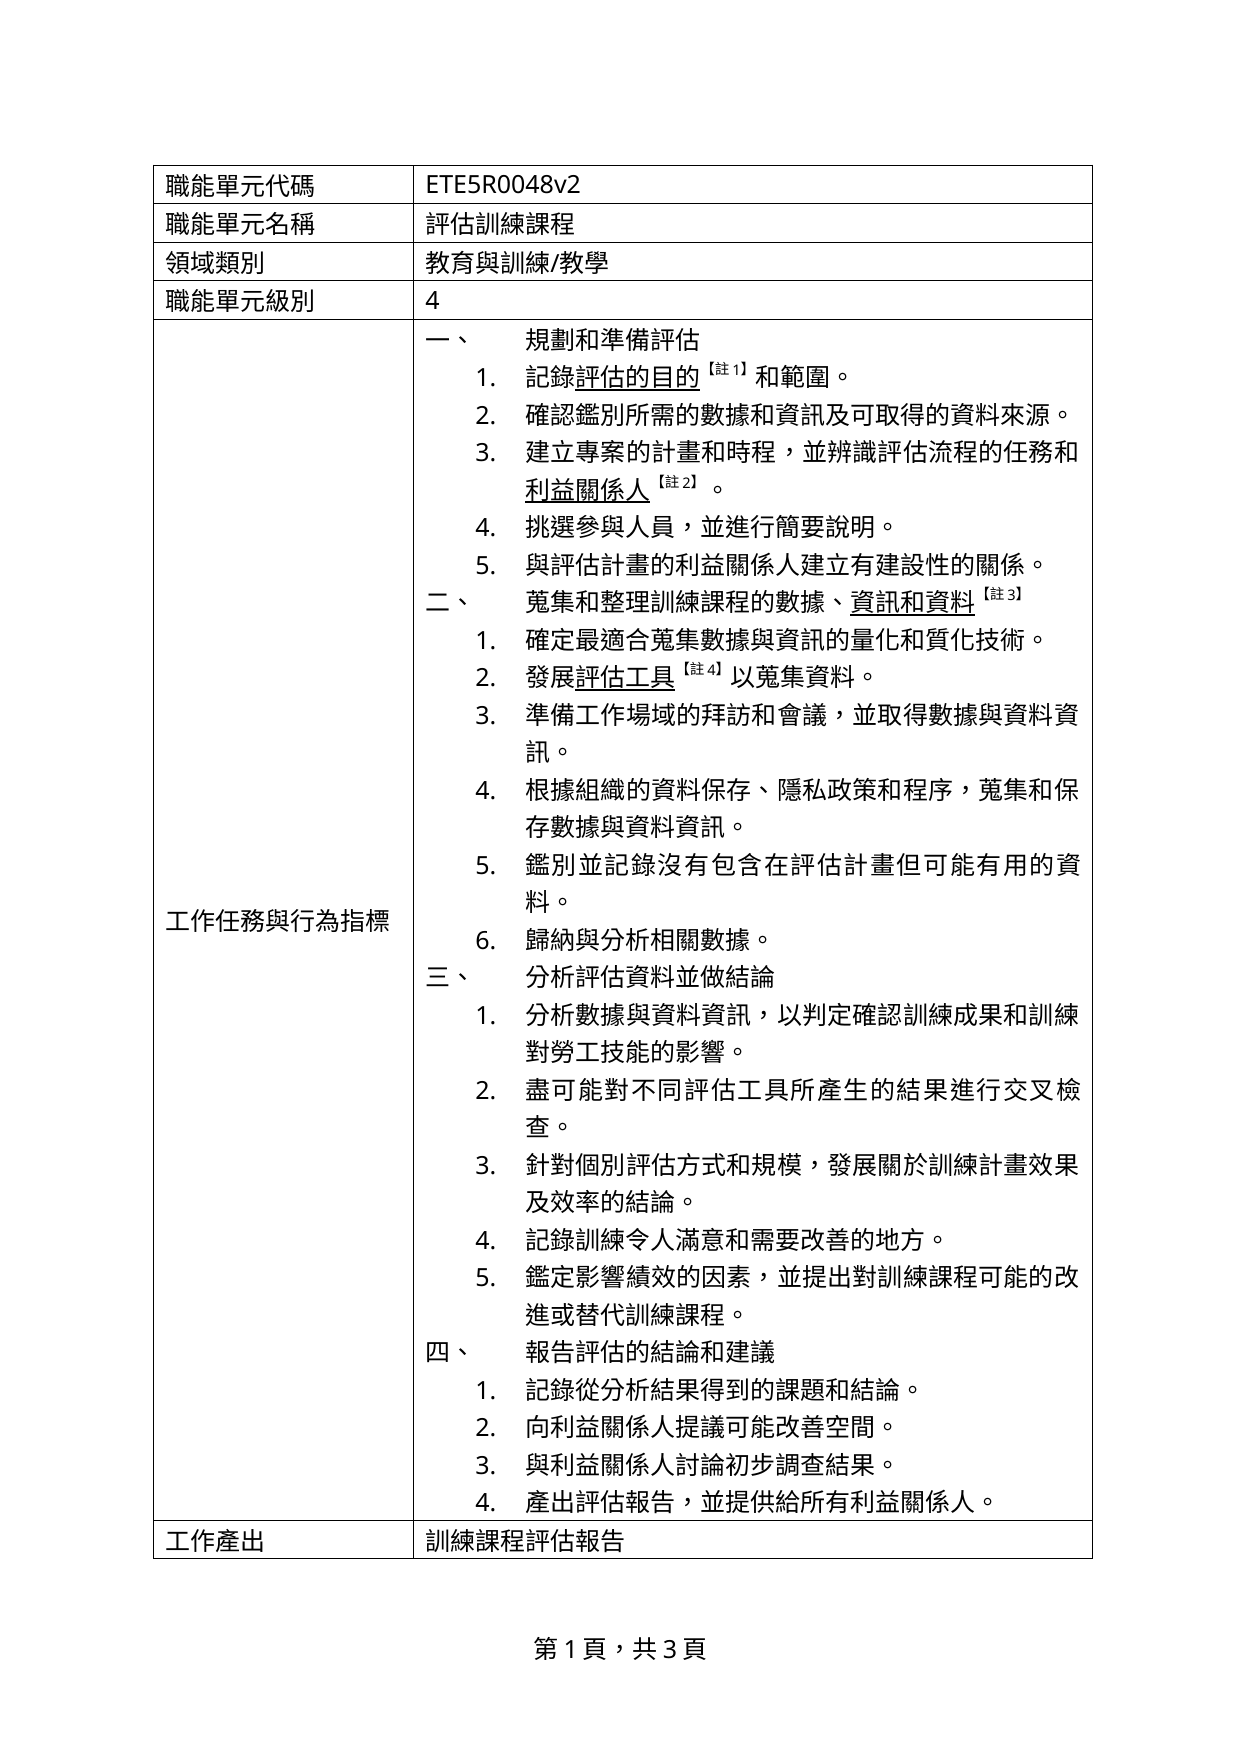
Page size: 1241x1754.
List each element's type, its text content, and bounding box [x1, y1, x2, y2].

table_cell 職能單元級別 [154, 281, 413, 319]
table_cell 規劃和準備評估 記錄評估的目的【註1】和範圍。 確認鑑別所需的數據和資訊及可取得的資料來源。 建立專案的計畫和時程，並辨識評估流程的任務和利益關係人【註2】。 挑選參與人員，並進行簡要說明。 與評估計畫的利益關係人建立有建設性的關係。 蒐集和整理訓練課程的數據、資訊和資料【註3】 確定最適合蒐集數據與資訊的量化和質化技術。 發展評估工具【註4】以蒐集資料。 準備工作場域的拜訪和會議，並取得數據與資料資訊。 根據組織的資料保存、隱私政策和程序，蒐集和保存數據與資料資訊。 鑑別並記錄沒有包含在評估計畫但可能有用的資料。 歸納與分析相關數據。 分析評估資料並做結論 分析數據與資料資訊，以判定確認訓練成果和訓練對勞工技能的影響。 盡可能對不同評估工具所產生的結果進行交叉檢查。 針對個別評估方式和規模，發展關於訓練計畫效果及效率的結論。 記錄訓練令人滿意和需要改善的地方。 鑑定影響績效的因素，並提出對訓練課程可能的改進或替代訓練課程。 報告評估的結論和建議 記錄從分析結果得到的課題和結論。 向利益關係人提議可能改善空間。 與利益關係人討論初步調查結果。 產出評估報告，並提供給所有利益關係人。 [414, 320, 1092, 1520]
table_cell 工作產出 [154, 1521, 413, 1558]
table_cell 職能單元名稱 [154, 204, 413, 242]
table_cell 工作任務與行為指標 [154, 320, 413, 1520]
table_header 職能單元代碼 [154, 166, 413, 203]
table_header ETE5R0048v2 [414, 166, 1092, 203]
table_cell 評估訓練課程 [414, 204, 1092, 242]
table_cell 教育與訓練/教學 [414, 243, 1092, 280]
table_cell 4 [414, 281, 1092, 319]
table_cell 訓練課程評估報告 [414, 1521, 1092, 1558]
table_cell 領域類別 [154, 243, 413, 280]
